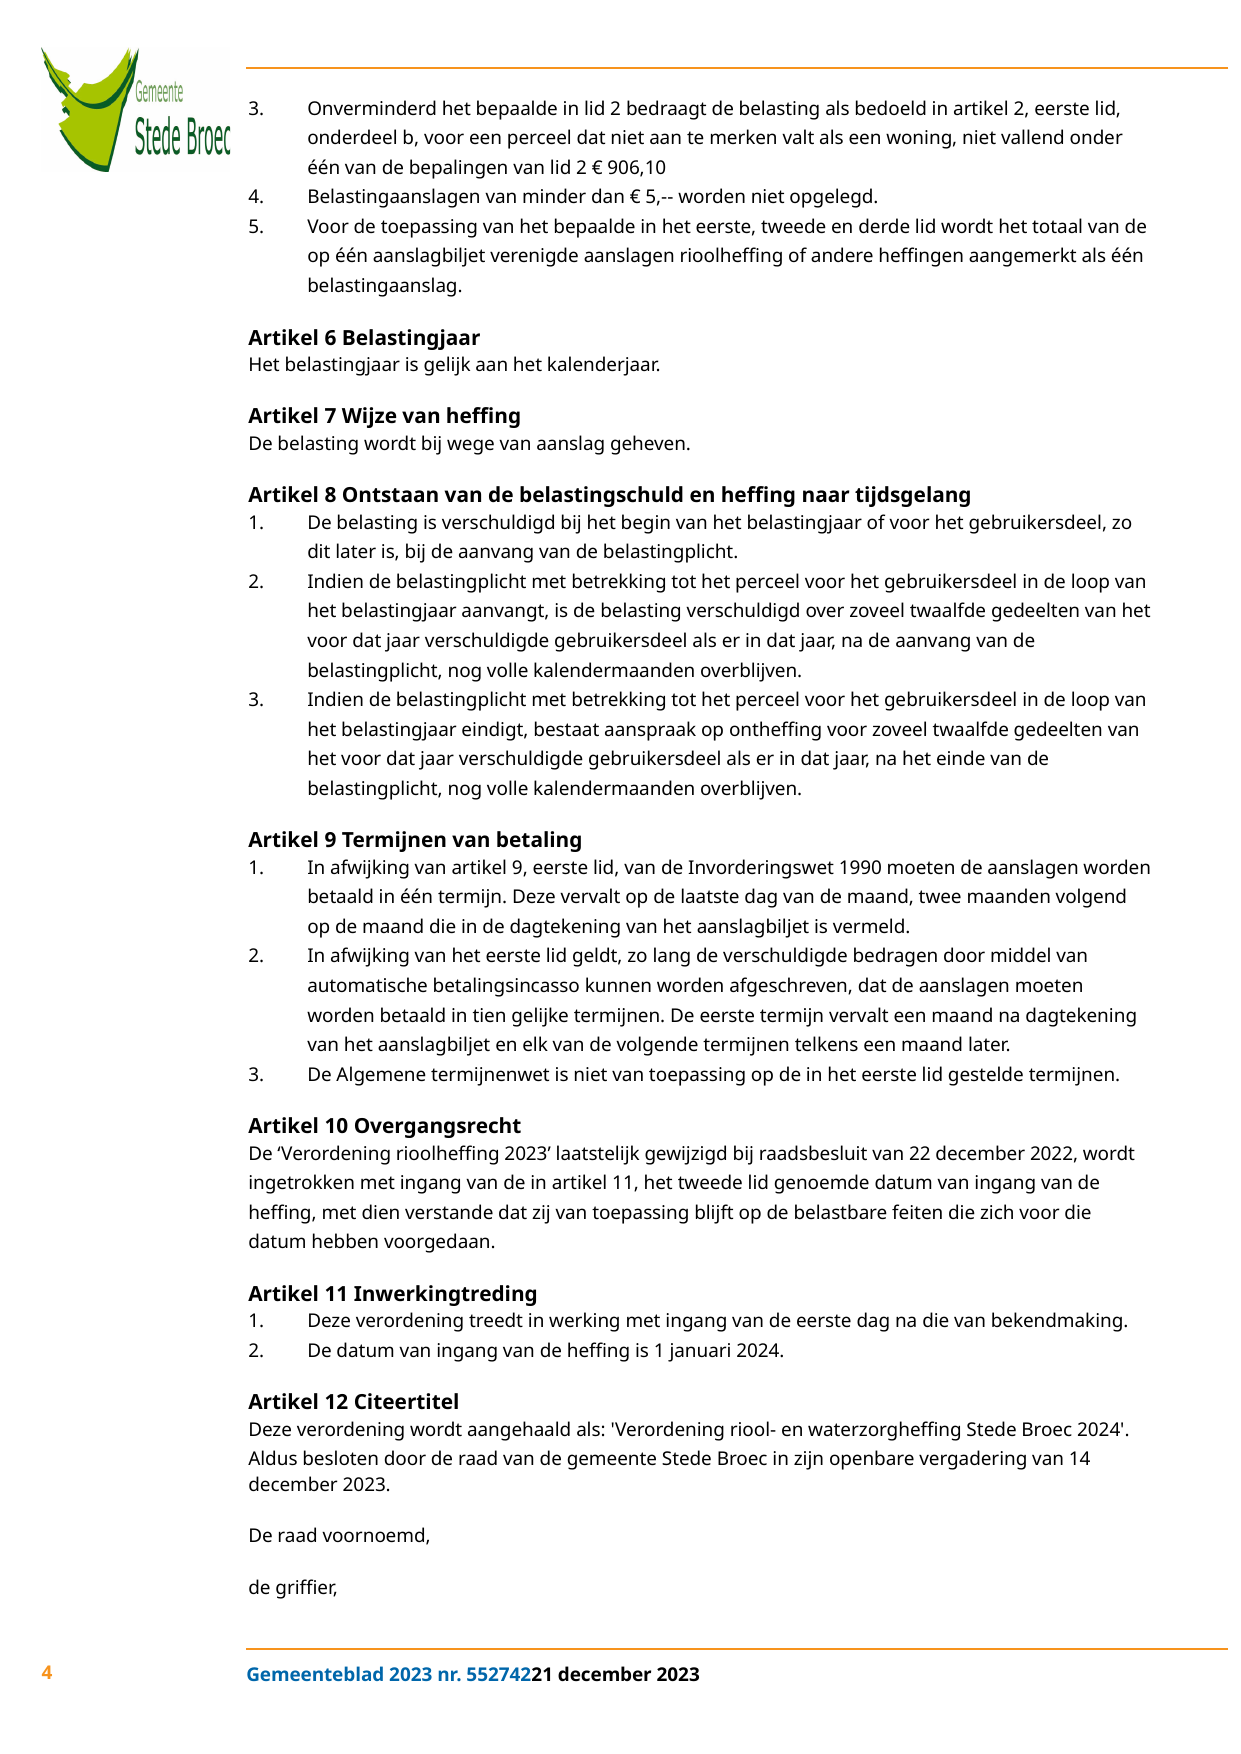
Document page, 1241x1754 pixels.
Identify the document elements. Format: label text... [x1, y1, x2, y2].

list Voor de toepassing van het bepaalde in het eerste, tweede en derde lid wordt het totaal van de op één aanslagbiljet verenigde aanslagen rioolheffing of andere heffingen aangemerkt als één belastingaanslag. [248, 213, 1152, 298]
text de griffier, [248, 1574, 1152, 1600]
list Deze verordening treedt in werking met ingang van de eerste dag na die van bekendmaking. [248, 1307, 1152, 1333]
text Artikel 8 Ontstaan van de belastingschuld en heffing naar tijdsgelang [248, 480, 1152, 509]
list Indien de belastingplicht met betrekking tot het perceel voor het gebruikersdeel in de loop van het belastingjaar eindigt, bestaat aanspraak op ontheffing voor zoveel twaalfde gedeelten van het voor dat jaar verschuldigde gebruikersdeel als er in dat jaar, na het einde van de belastingplicht, nog volle kalendermaanden overblijven. [248, 686, 1152, 801]
list De Algemene termijnenwet is niet van toepassing op de in het eerste lid gestelde termijnen. [248, 1061, 1152, 1087]
list Belastingaanslagen van minder dan € 5,-- worden niet opgelegd. [248, 183, 1152, 209]
text Artikel 10 Overgangsrecht [248, 1111, 1152, 1140]
text Artikel 9 Termijnen van betaling [248, 826, 1152, 854]
list In afwijking van artikel 9, eerste lid, van de Invorderingswet 1990 moeten de aanslagen worden betaald in één termijn. Deze vervalt op de laatste dag van de maand, twee maanden volgend op de maand die in de dagtekening van het aanslagbiljet is vermeld. [248, 854, 1152, 939]
text De raad voornoemd, [248, 1523, 1152, 1548]
text Artikel 6 Belastingjaar [248, 323, 1152, 351]
text Artikel 7 Wijze van heffing [248, 402, 1152, 430]
list De datum van ingang van de heffing is 1 januari 2024. [248, 1337, 1152, 1363]
text De ‘Verordening rioolheffing 2023’ laatstelijk gewijzigd bij raadsbesluit van 22 december 2022, wordt ingetrokken met ingang van de in artikel 11, het tweede lid genoemde datum van ingang van de heffing, met dien verstande dat zij van toepassing blijft op de belastbare feiten die zich voor die datum hebben voorgedaan. [248, 1140, 1152, 1254]
text Artikel 11 Inwerkingtreding [248, 1279, 1152, 1307]
text Het belastingjaar is gelijk aan het kalenderjaar. [248, 351, 1152, 377]
list Onverminderd het bepaalde in lid 2 bedraagt de belasting als bedoeld in artikel 2, eerste lid, onderdeel b, voor een perceel dat niet aan te merken valt als een woning, niet vallend onder één van de bepalingen van lid 2 € 906,10 [248, 95, 1152, 180]
text Artikel 12 Citeertitel [248, 1387, 1152, 1416]
list In afwijking van het eerste lid geldt, zo lang de verschuldigde bedragen door middel van automatische betalingsincasso kunnen worden afgeschreven, dat de aanslagen moeten worden betaald in tien gelijke termijnen. De eerste termijn vervalt een maand na dagtekening van het aanslagbiljet en elk van de volgende termijnen telkens een maand later. [248, 943, 1152, 1057]
text Deze verordening wordt aangehaald als: 'Verordening riool- en waterzorgheffing Stede Broec 2024'. [248, 1416, 1152, 1442]
picture [41, 47, 231, 172]
list De belasting is verschuldigd bij het begin van het belastingjaar of voor het gebruikersdeel, zo dit later is, bij de aanvang van de belastingplicht. [248, 509, 1152, 564]
text De belasting wordt bij wege van aanslag geheven. [248, 430, 1152, 456]
list Indien de belastingplicht met betrekking tot het perceel voor het gebruikersdeel in de loop van het belastingjaar aanvangt, is de belasting verschuldigd over zoveel twaalfde gedeelten van het voor dat jaar verschuldigde gebruikersdeel als er in dat jaar, na de aanvang van de belastingplicht, nog volle kalendermaanden overblijven. [248, 568, 1152, 682]
text Aldus besloten door de raad van de gemeente Stede Broec in zijn openbare vergadering van 14 december 2023. [248, 1446, 1152, 1497]
